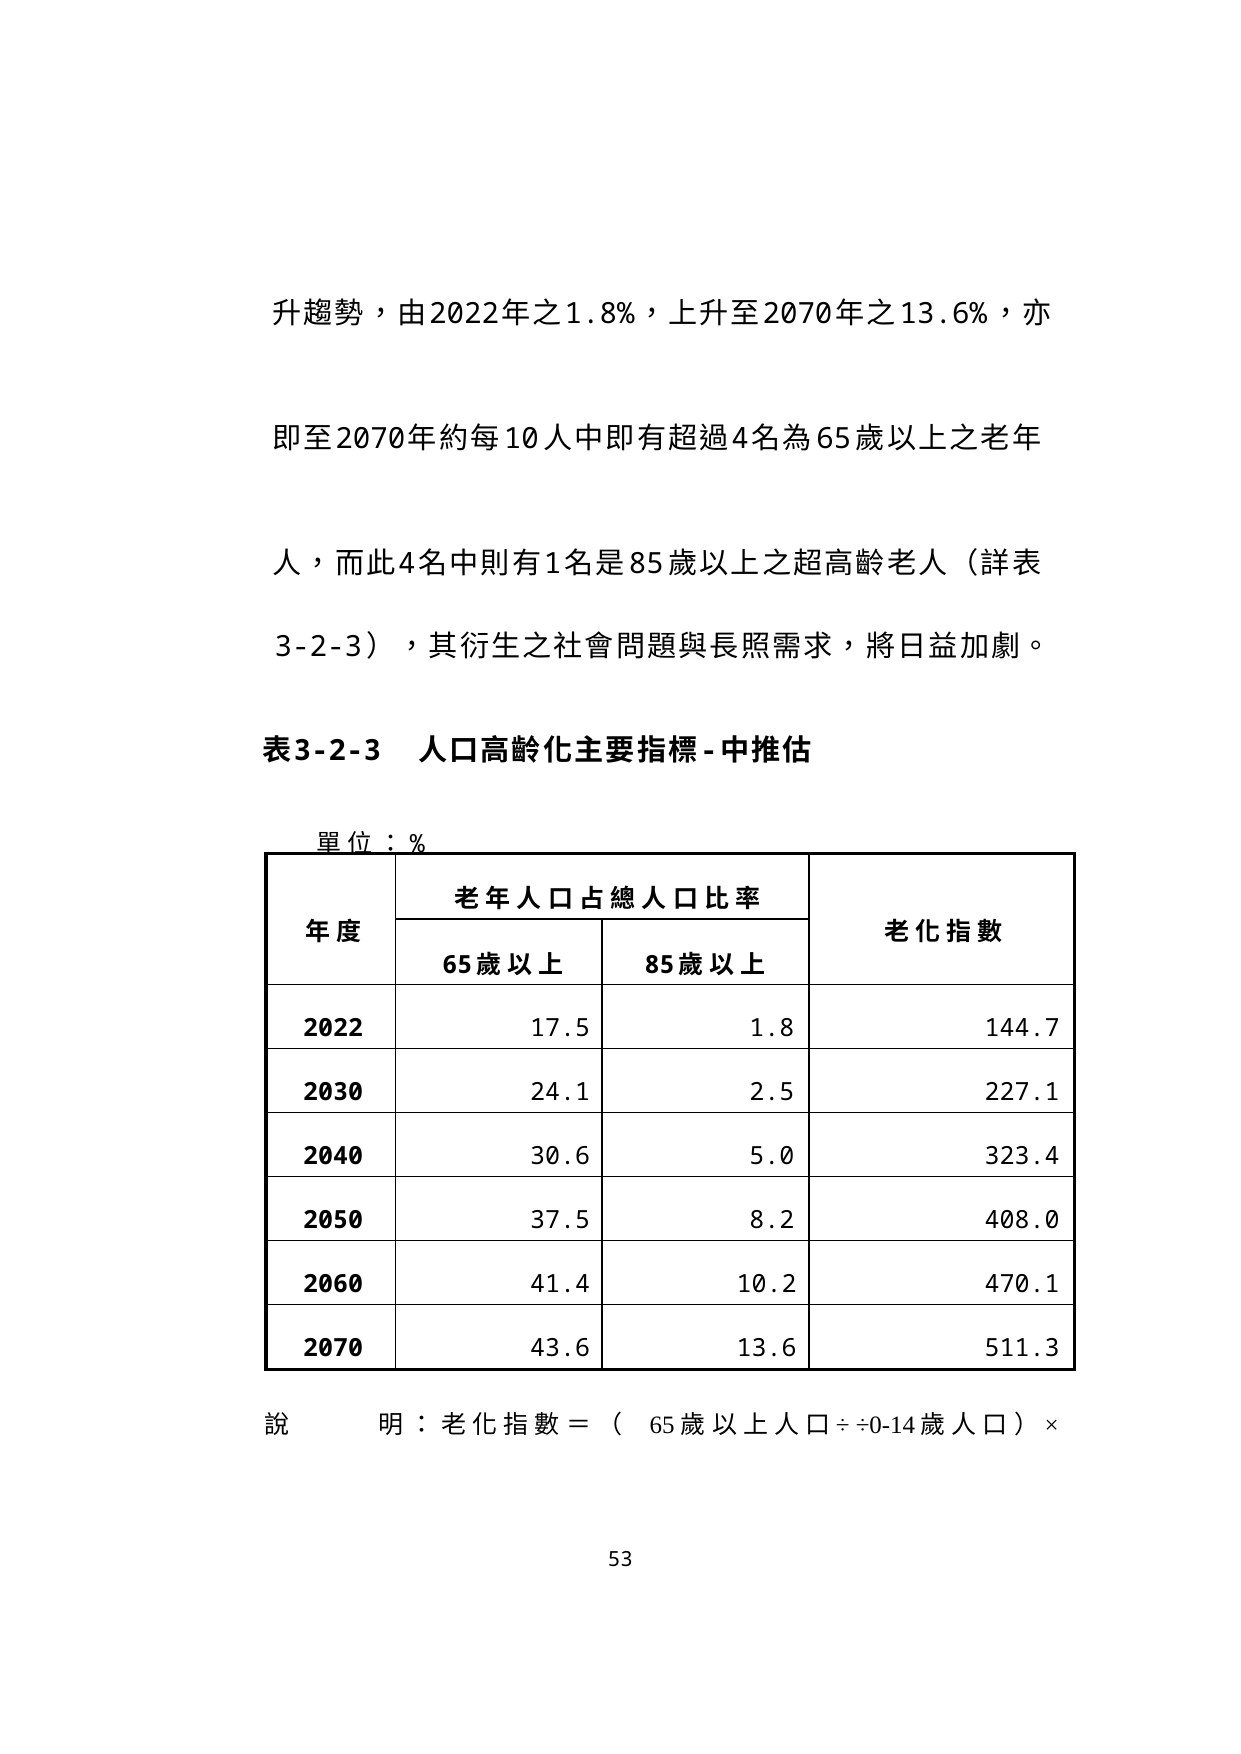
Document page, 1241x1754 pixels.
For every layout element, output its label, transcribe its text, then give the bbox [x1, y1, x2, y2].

table_cell 17.5 [396, 985, 601, 1047]
table_cell 37.5 [396, 1177, 601, 1240]
table_cell 144.7 [810, 985, 1073, 1047]
table_cell 227.1 [810, 1049, 1073, 1112]
table_cell 2060 [268, 1241, 395, 1304]
text 說 明：老化指數＝（ 65歲以上人口÷ ÷0-14歲人口）× [251, 1371, 1061, 1433]
table_header 老年人口占總人口比率 [396, 855, 808, 918]
table_cell 2022 [268, 985, 395, 1047]
table_cell 13.6 [603, 1305, 808, 1368]
table_cell 323.4 [810, 1113, 1073, 1176]
table_cell 408.0 [810, 1177, 1073, 1240]
table_cell 24.1 [396, 1049, 601, 1112]
table_cell 1.8 [603, 985, 808, 1047]
table_cell 2040 [268, 1113, 395, 1176]
table_cell 85歲以上 [603, 920, 808, 983]
text 升趨勢，由2022年之1.8%，上升至2070年之13.6%，亦即至2070年約每10人中即有超過4名為65歲以上之老年人，而此4名中則有1名是85歲以上之超高齡老人（詳表3-2-3），其衍生之社會問題與長照需求，將日益加劇。 [266, 227, 1063, 665]
table_cell 43.6 [396, 1305, 601, 1368]
table_cell 8.2 [603, 1177, 808, 1240]
text 表3-2-3 人口高齡化主要指標-中推估 單位：% [251, 665, 1092, 852]
table_header 老化指數 [810, 855, 1073, 983]
table_cell 470.1 [810, 1241, 1073, 1304]
table_cell 65歲以上 [396, 920, 601, 983]
table_header 年度 [268, 855, 395, 983]
table_cell 2050 [268, 1177, 395, 1240]
table_cell 5.0 [603, 1113, 808, 1176]
table_cell 2.5 [603, 1049, 808, 1112]
table_cell 10.2 [603, 1241, 808, 1304]
table_cell 2030 [268, 1049, 395, 1112]
table_cell 511.3 [810, 1305, 1073, 1368]
table_cell 30.6 [396, 1113, 601, 1176]
table_cell 41.4 [396, 1241, 601, 1304]
table_cell 2070 [268, 1305, 395, 1368]
